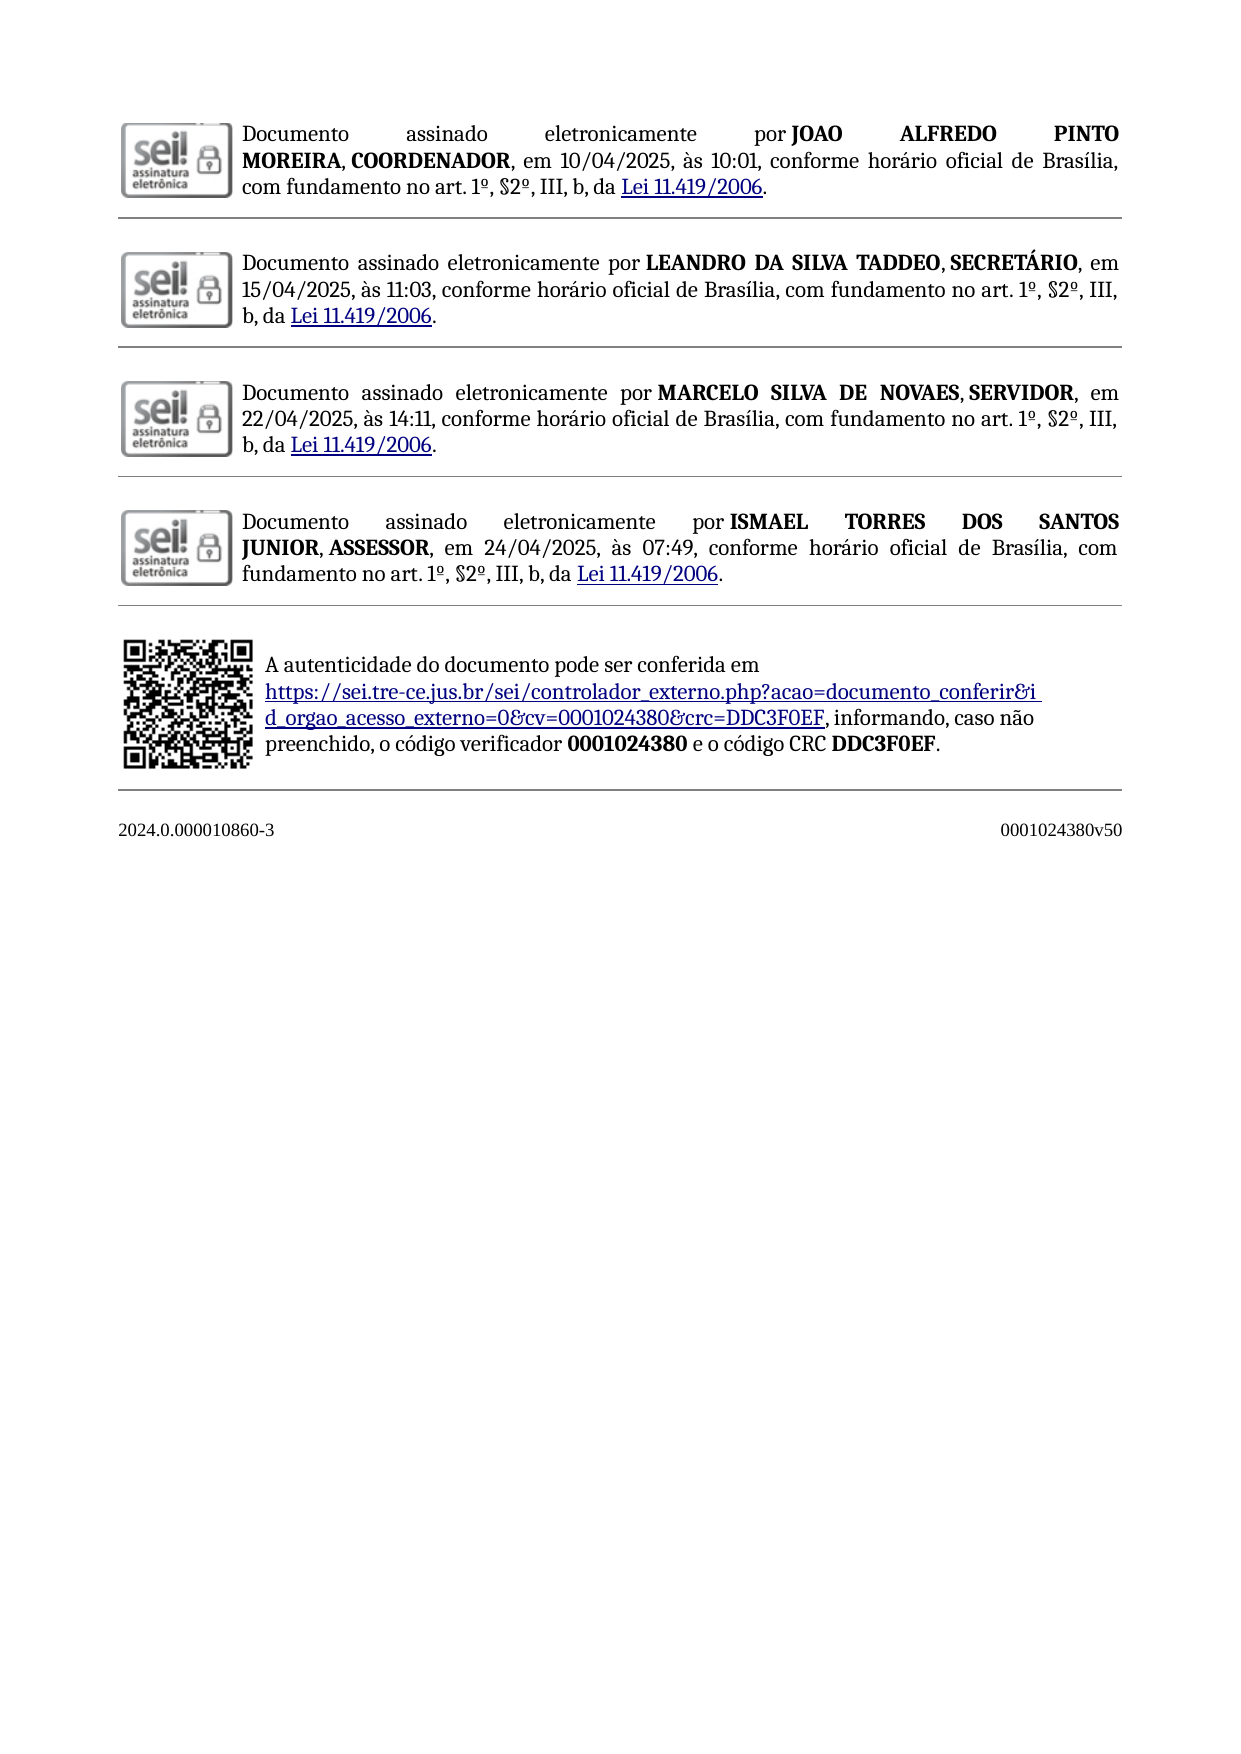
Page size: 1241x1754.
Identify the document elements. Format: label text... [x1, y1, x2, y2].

table_header Documento assinado eletronicamente por LEANDRO DA SILVA TADDEO, Secretário, em 15/04/2025, às 11:03, conforme horário oficial de Brasília, com fundamento no art. 1º, §2º, III, b, da Lei 11.419/2006. [239, 247, 1122, 332]
picture [121, 637, 256, 772]
table_header [118, 376, 239, 461]
table_header [118, 118, 239, 203]
table_header [118, 635, 262, 775]
picture [121, 252, 233, 328]
table_header [118, 506, 239, 591]
picture [121, 381, 233, 457]
table_header Documento assinado eletronicamente por ISMAEL TORRES DOS SANTOS JUNIOR, Assessor, em 24/04/2025, às 07:49, conforme horário oficial de Brasília, com fundamento no art. 1º, §2º, III, b, da Lei 11.419/2006. [239, 506, 1122, 591]
picture [121, 510, 233, 586]
table_header Documento assinado eletronicamente por MARCELO SILVA DE NOVAES, SERVIDOR, em 22/04/2025, às 14:11, conforme horário oficial de Brasília, com fundamento no art. 1º, §2º, III, b, da Lei 11.419/2006. [239, 376, 1122, 461]
table_header [118, 247, 239, 332]
table_header A autenticidade do documento pode ser conferida em https://sei.tre-ce.jus.br/sei/controlador_externo.php?acao=documento_conferir&i d_orgao_acesso_externo=0&cv=0001024380&crc=DDC3F0EF, informando, caso não preenchido, o código verificador 0001024380 e o código CRC DDC3F0EF. [262, 635, 1122, 775]
table_header Documento assinado eletronicamente por JOAO ALFREDO PINTO MOREIRA, Coordenador, em 10/04/2025, às 10:01, conforme horário oficial de Brasília, com fundamento no art. 1º, §2º, III, b, da Lei 11.419/2006. [239, 118, 1122, 203]
table_header 2024.0.000010860-3 [118, 819, 620, 841]
picture [121, 123, 233, 198]
table_header 0001024380v50 [620, 819, 1122, 841]
